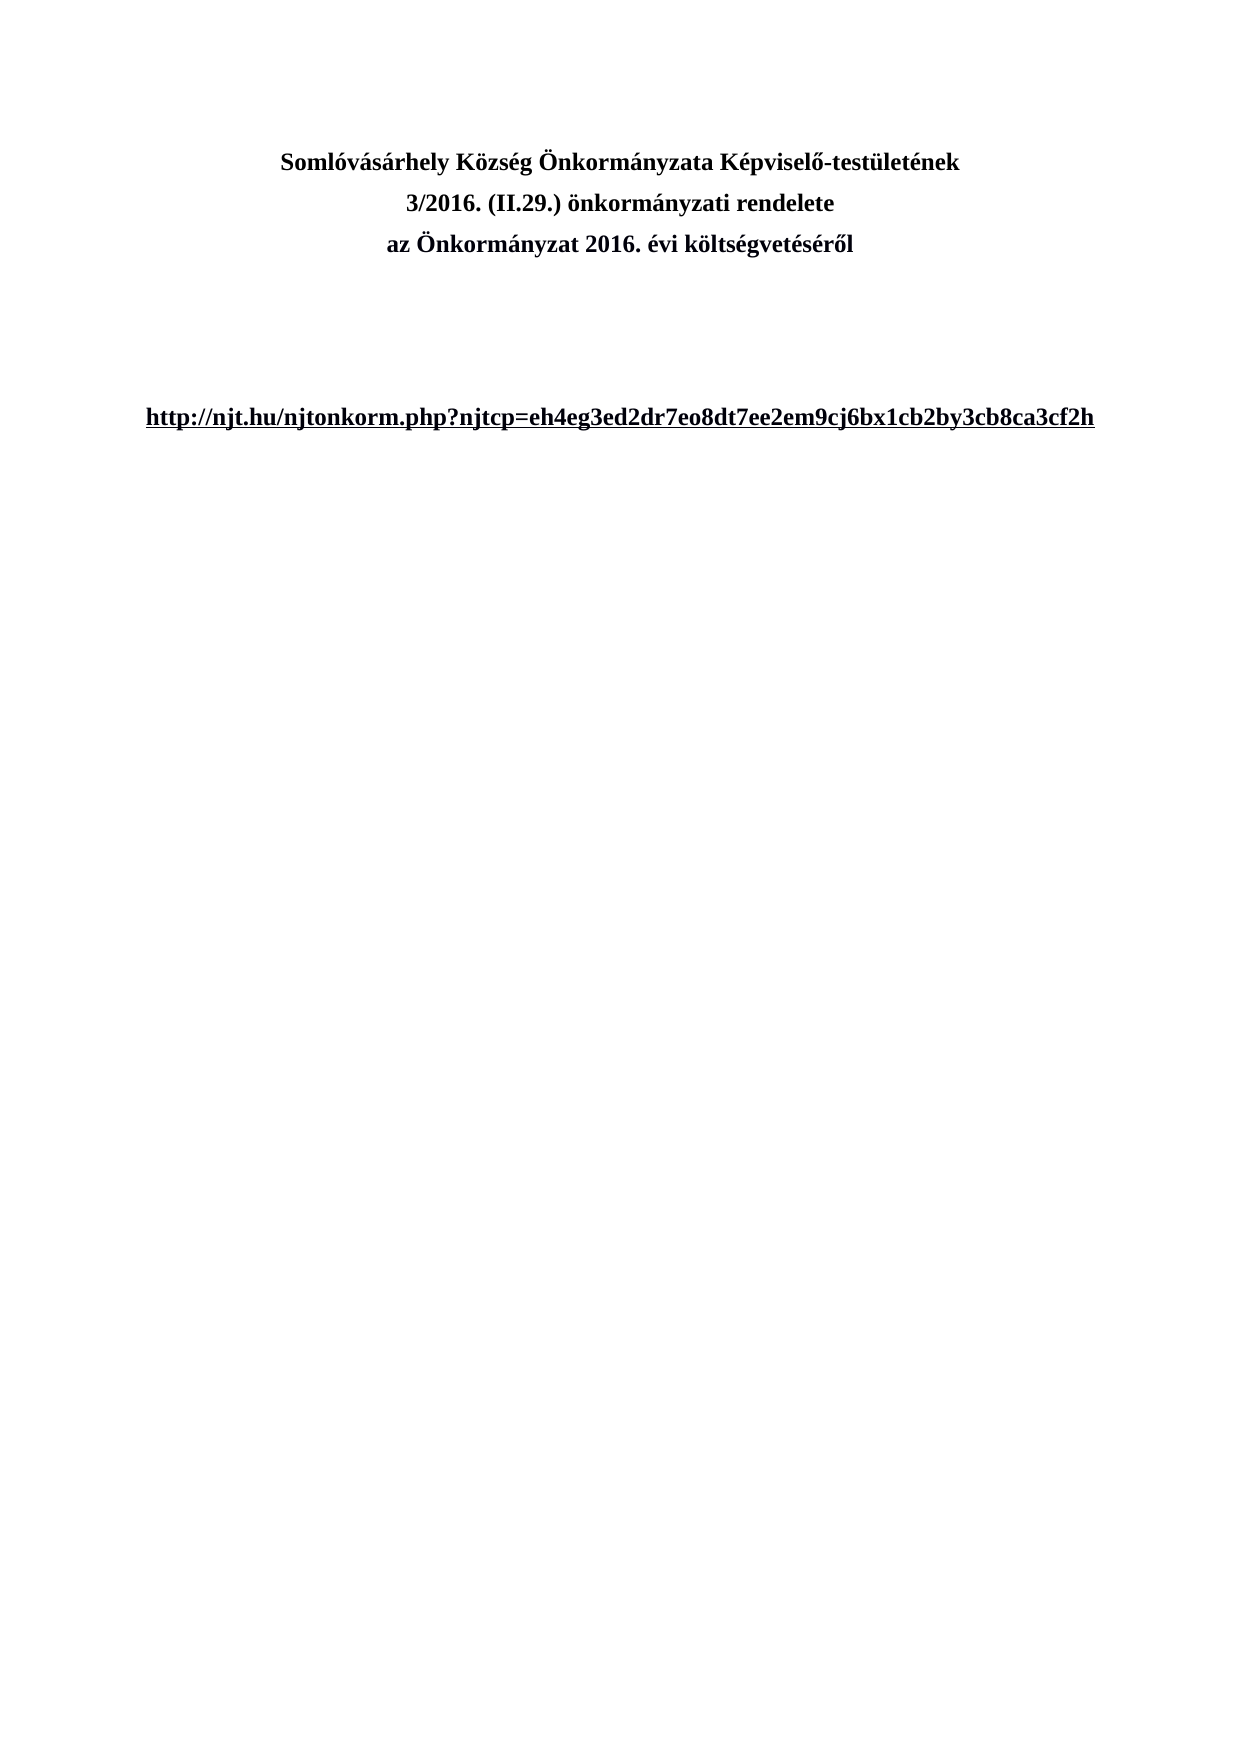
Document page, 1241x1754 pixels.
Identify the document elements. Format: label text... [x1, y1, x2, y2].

text az Önkormányzat 2016. évi költségvetéséről [118, 229, 1122, 258]
list Somlóvásárhely Község Önkormányzata Képviselő-testületének [118, 147, 1122, 176]
text http://njt.hu/njtonkorm.php?njtcp=eh4eg3ed2dr7eo8dt7ee2em9cj6bx1cb2by3cb8ca3cf2h [118, 402, 1122, 431]
list 3/2016. (II.29.) önkormányzati rendelete [118, 188, 1122, 217]
